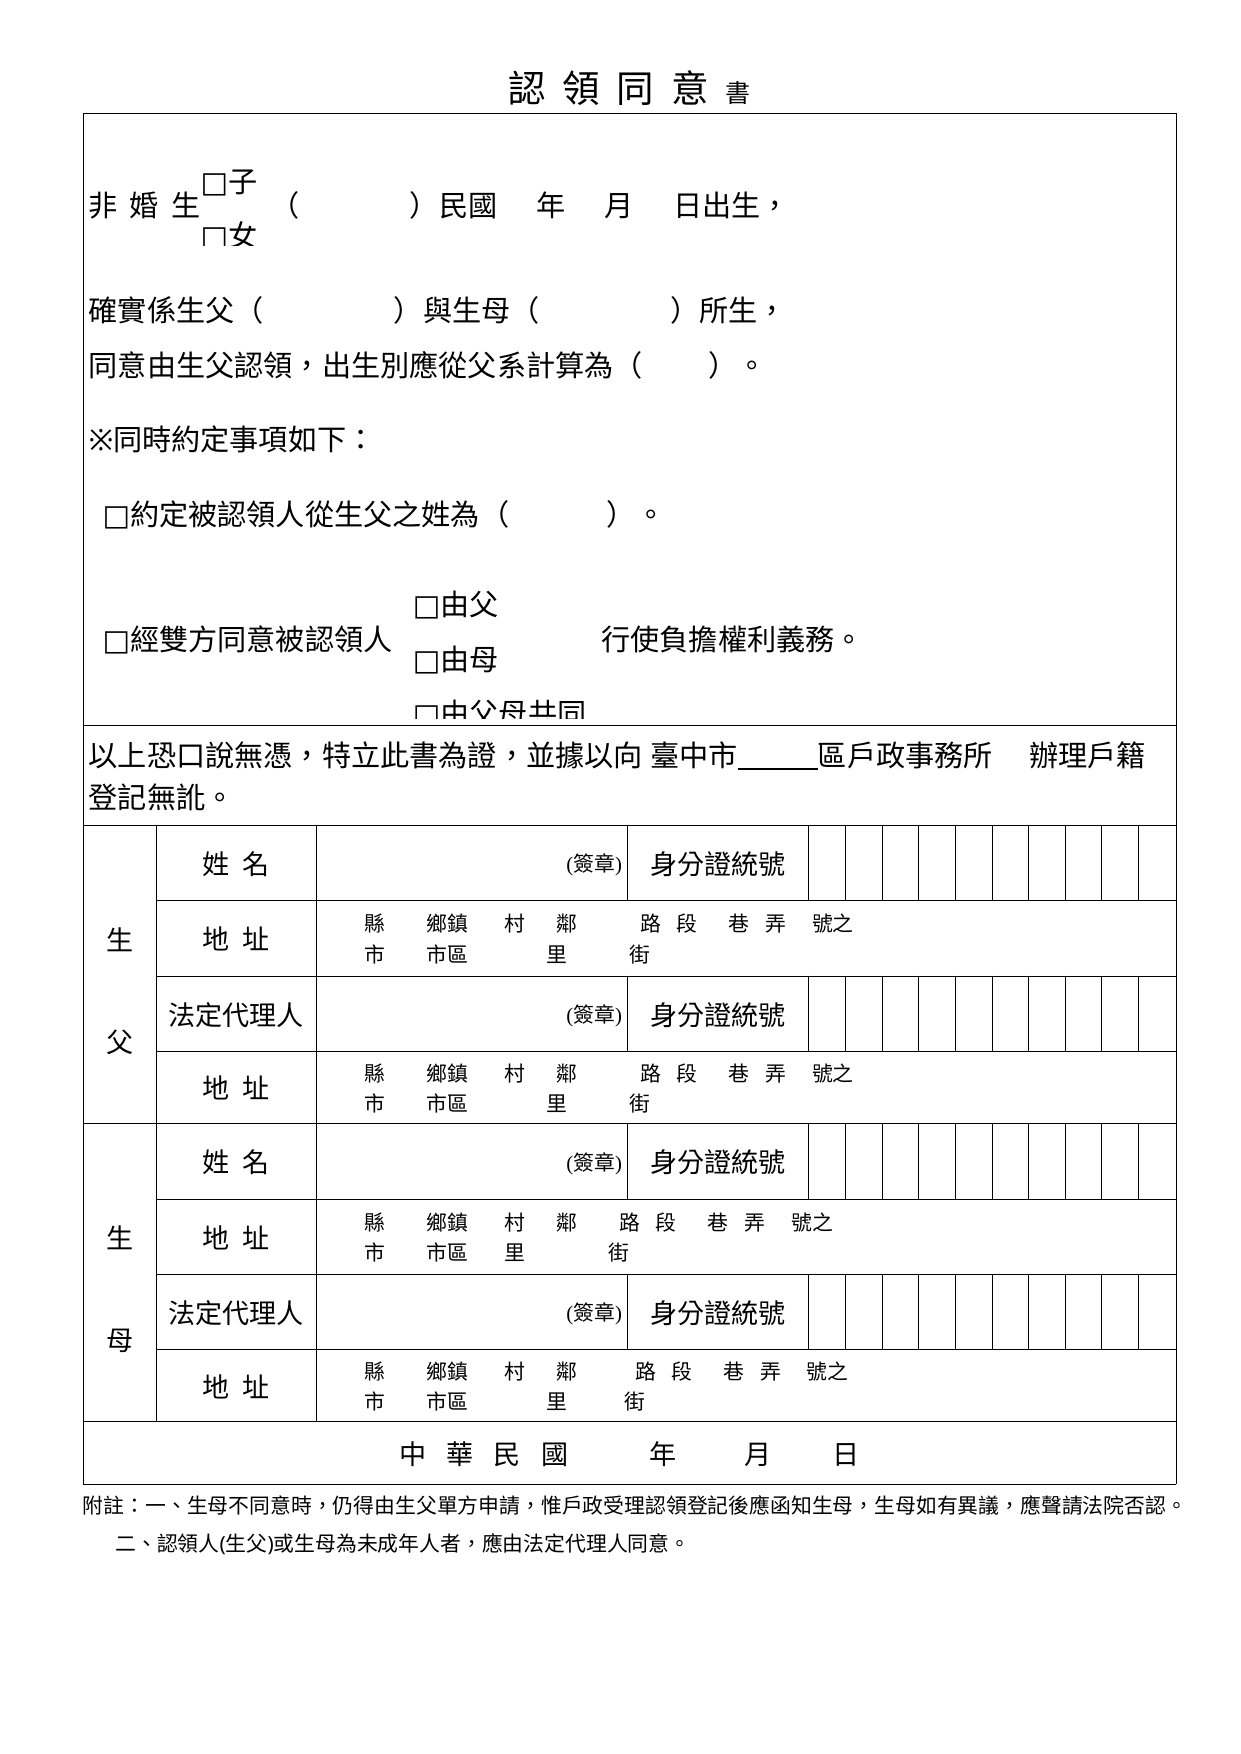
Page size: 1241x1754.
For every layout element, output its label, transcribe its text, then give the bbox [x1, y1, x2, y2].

text 二、認領人(生父)或生母為未成年人者，應由法定代理人同意。 [83, 1521, 1175, 1559]
table_cell [1029, 977, 1065, 1051]
table_cell [883, 826, 918, 900]
table_cell [883, 1124, 918, 1198]
table_cell 以上恐口說無憑，特立此書為證，並據以向 臺中市 區戶政事務所 辦理戶籍登記無訛。 [84, 726, 1176, 825]
table_cell 生 父 [84, 826, 156, 1123]
table_cell [1066, 1124, 1101, 1198]
text 認 領 同 意 書 [83, 59, 1175, 113]
table_cell 地 址 [157, 901, 316, 976]
table_cell 中 華 民 國 年 月 日 [84, 1422, 1176, 1483]
table_cell [993, 977, 1028, 1051]
table_cell [883, 1275, 918, 1349]
table_cell [919, 977, 955, 1051]
table_cell [1029, 1124, 1065, 1198]
table_cell 法定代理人 [157, 977, 316, 1051]
table_cell [883, 977, 918, 1051]
table_cell 縣 鄉鎮 村 鄰 路 段 巷 弄 號之 市 市區 里 街 [317, 1350, 1176, 1421]
table_cell [993, 826, 1028, 900]
table_cell [809, 977, 845, 1051]
table_cell [1139, 1124, 1176, 1198]
table_cell 姓 名 [157, 826, 316, 900]
table_cell 姓 名 [157, 1124, 316, 1198]
table_cell [919, 826, 955, 900]
table_cell [809, 826, 845, 900]
table_cell 法定代理人 [157, 1275, 316, 1349]
table_cell [956, 1275, 992, 1349]
table_cell [846, 826, 882, 900]
table_cell [956, 1124, 992, 1198]
table_cell 身分證統號 [628, 826, 808, 900]
table_cell [809, 1275, 845, 1349]
text 附註：一、生母不同意時，仍得由生父單方申請，惟戶政受理認領登記後應函知生母，生母如有異議，應聲請法院否認。 [83, 1485, 1175, 1521]
table_cell [993, 1124, 1028, 1198]
table_cell 地 址 [157, 1200, 316, 1274]
table_cell [1029, 826, 1065, 900]
table_cell 縣 鄉鎮 村 鄰 路 段 巷 弄 號之 市 市區 里 街 [317, 1052, 1176, 1123]
table_cell [1102, 977, 1138, 1051]
table_cell [809, 1124, 845, 1198]
table_cell [846, 1124, 882, 1198]
table_cell 地 址 [157, 1052, 316, 1123]
table_cell 地 址 [157, 1350, 316, 1421]
table_cell (簽章) [317, 1124, 627, 1198]
table_cell [956, 977, 992, 1051]
table_cell 身分證統號 [628, 977, 808, 1051]
table_header 非婚生 （ ）民國 年 月 日出生， 確實係生父（ ）與生母（ ）所生， 同意由生父認領，出生別應從父系計算為（ ）。 ※同時約定事項如下： □約定被認領人從生父之姓為（ ）。 □經雙方同意被認領人 行使負擔權利義務。 [84, 114, 1176, 725]
table_cell [993, 1275, 1028, 1349]
table_cell [1102, 826, 1138, 900]
table_cell [1102, 1124, 1138, 1198]
table_cell [1139, 826, 1176, 900]
table_cell (簽章) [317, 977, 627, 1051]
table_cell [1066, 826, 1101, 900]
table_cell [919, 1124, 955, 1198]
table_cell [1029, 1275, 1065, 1349]
table_cell (簽章) [317, 826, 627, 900]
table_cell [1102, 1275, 1138, 1349]
table_cell [956, 826, 992, 900]
table_cell [846, 1275, 882, 1349]
table_cell [919, 1275, 955, 1349]
table_cell [1066, 977, 1101, 1051]
table_cell [1139, 977, 1176, 1051]
table_cell [846, 977, 882, 1051]
table_cell (簽章) [317, 1275, 627, 1349]
table_cell 縣 鄉鎮 村 鄰 路 段 巷 弄 號之 市 市區 里 街 [317, 1200, 1176, 1274]
table_cell 生 母 [84, 1124, 156, 1421]
table_cell 身分證統號 [628, 1275, 808, 1349]
table_cell [1139, 1275, 1176, 1349]
table_cell 身分證統號 [628, 1124, 808, 1198]
table_cell [1066, 1275, 1101, 1349]
table_cell 縣 鄉鎮 村 鄰 路 段 巷 弄 號之 市 市區 里 街 [317, 901, 1176, 976]
